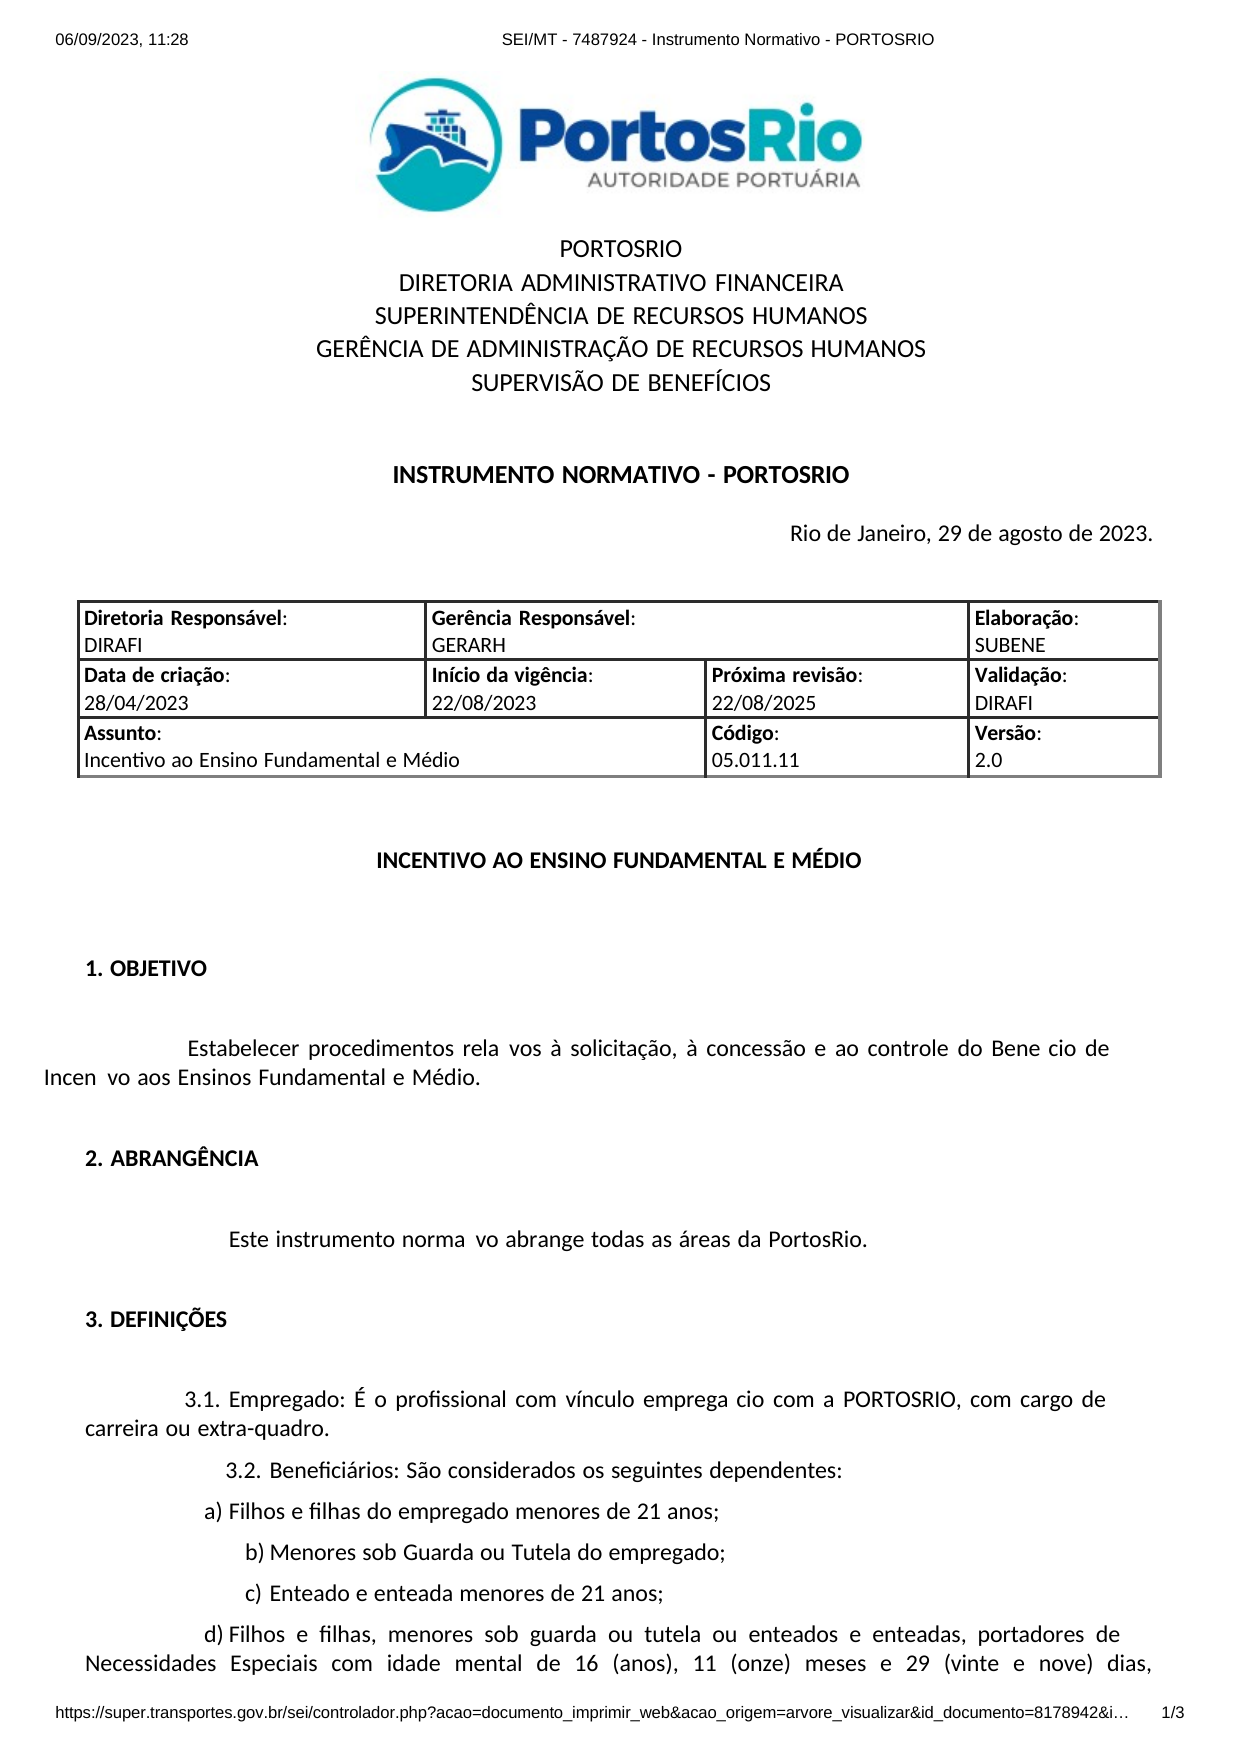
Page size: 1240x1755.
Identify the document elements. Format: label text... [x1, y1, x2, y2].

table_cell Versão: 2.0 [970, 719, 1158, 775]
text Este instrumento norma vo abrange todas as áreas da PortosRio. [228, 1224, 1196, 1253]
text 2. ABRANGÊNCIA [85, 1143, 1157, 1172]
text 1. OBJETIVO [85, 953, 1157, 982]
list Beneﬁciários: São considerados os seguintes dependentes: [228, 1455, 1196, 1484]
table_cell Código: 05.011.11 [707, 719, 967, 775]
text Estabelecer procedimentos rela vos à solicitação, à concessão e ao controle do Bene cio de Incen vo aos Ensinos Fundamental e Médio. [44, 1033, 1157, 1091]
list Filhos e ﬁlhas, menores sob guarda ou tutela ou enteados e enteadas, portadores de Necessidades Especiais com idade mental de 16 (anos), 11 (onze) meses e 29 (vinte e nove) dias, [60, 1619, 1157, 1677]
table_cell Data de criação: 28/04/2023 [80, 661, 424, 716]
table_cell Início da vigência: 22/08/2023 [427, 661, 704, 716]
list Menores sob Guarda ou Tutela do empregado; [245, 1537, 1196, 1566]
text DIRETORIA ADMINISTRATIVO FINANCEIRA SUPERINTENDÊNCIA DE RECURSOS HUMANOS [314, 266, 928, 331]
text GERÊNCIA DE ADMINISTRAÇÃO DE RECURSOS HUMANOS SUPERVISÃO DE BENEFÍCIOS [314, 332, 928, 397]
text Rio de Janeiro, 29 de agosto de 2023. [790, 518, 1196, 547]
table_header Gerência Responsável: GERARH [427, 603, 967, 658]
list Empregado: É o proﬁssional com vínculo emprega cio com a PORTOSRIO, com cargo de carreira ou extra-quadro. [44, 1385, 1157, 1443]
table_header Diretoria Responsável: DIRAFI [80, 603, 424, 658]
text 3. DEFINIÇÕES [85, 1304, 1157, 1333]
list Enteado e enteada menores de 21 anos; [245, 1578, 1196, 1607]
table_header Elaboração: SUBENE [970, 603, 1158, 658]
table_cell Próxima revisão: 22/08/2025 [707, 661, 967, 716]
table_cell Validação: DIRAFI [970, 661, 1158, 716]
table_cell Assunto: Incentivo ao Ensino Fundamental e Médio [80, 719, 704, 775]
list Filhos e ﬁlhas do empregado menores de 21 anos; [60, 1496, 1196, 1525]
text INSTRUMENTO NORMATIVO - PORTOSRIO [391, 458, 851, 490]
subtitle PORTOSRIO [391, 232, 851, 264]
text INCENTIVO AO ENSINO FUNDAMENTAL E MÉDIO [376, 845, 1157, 874]
